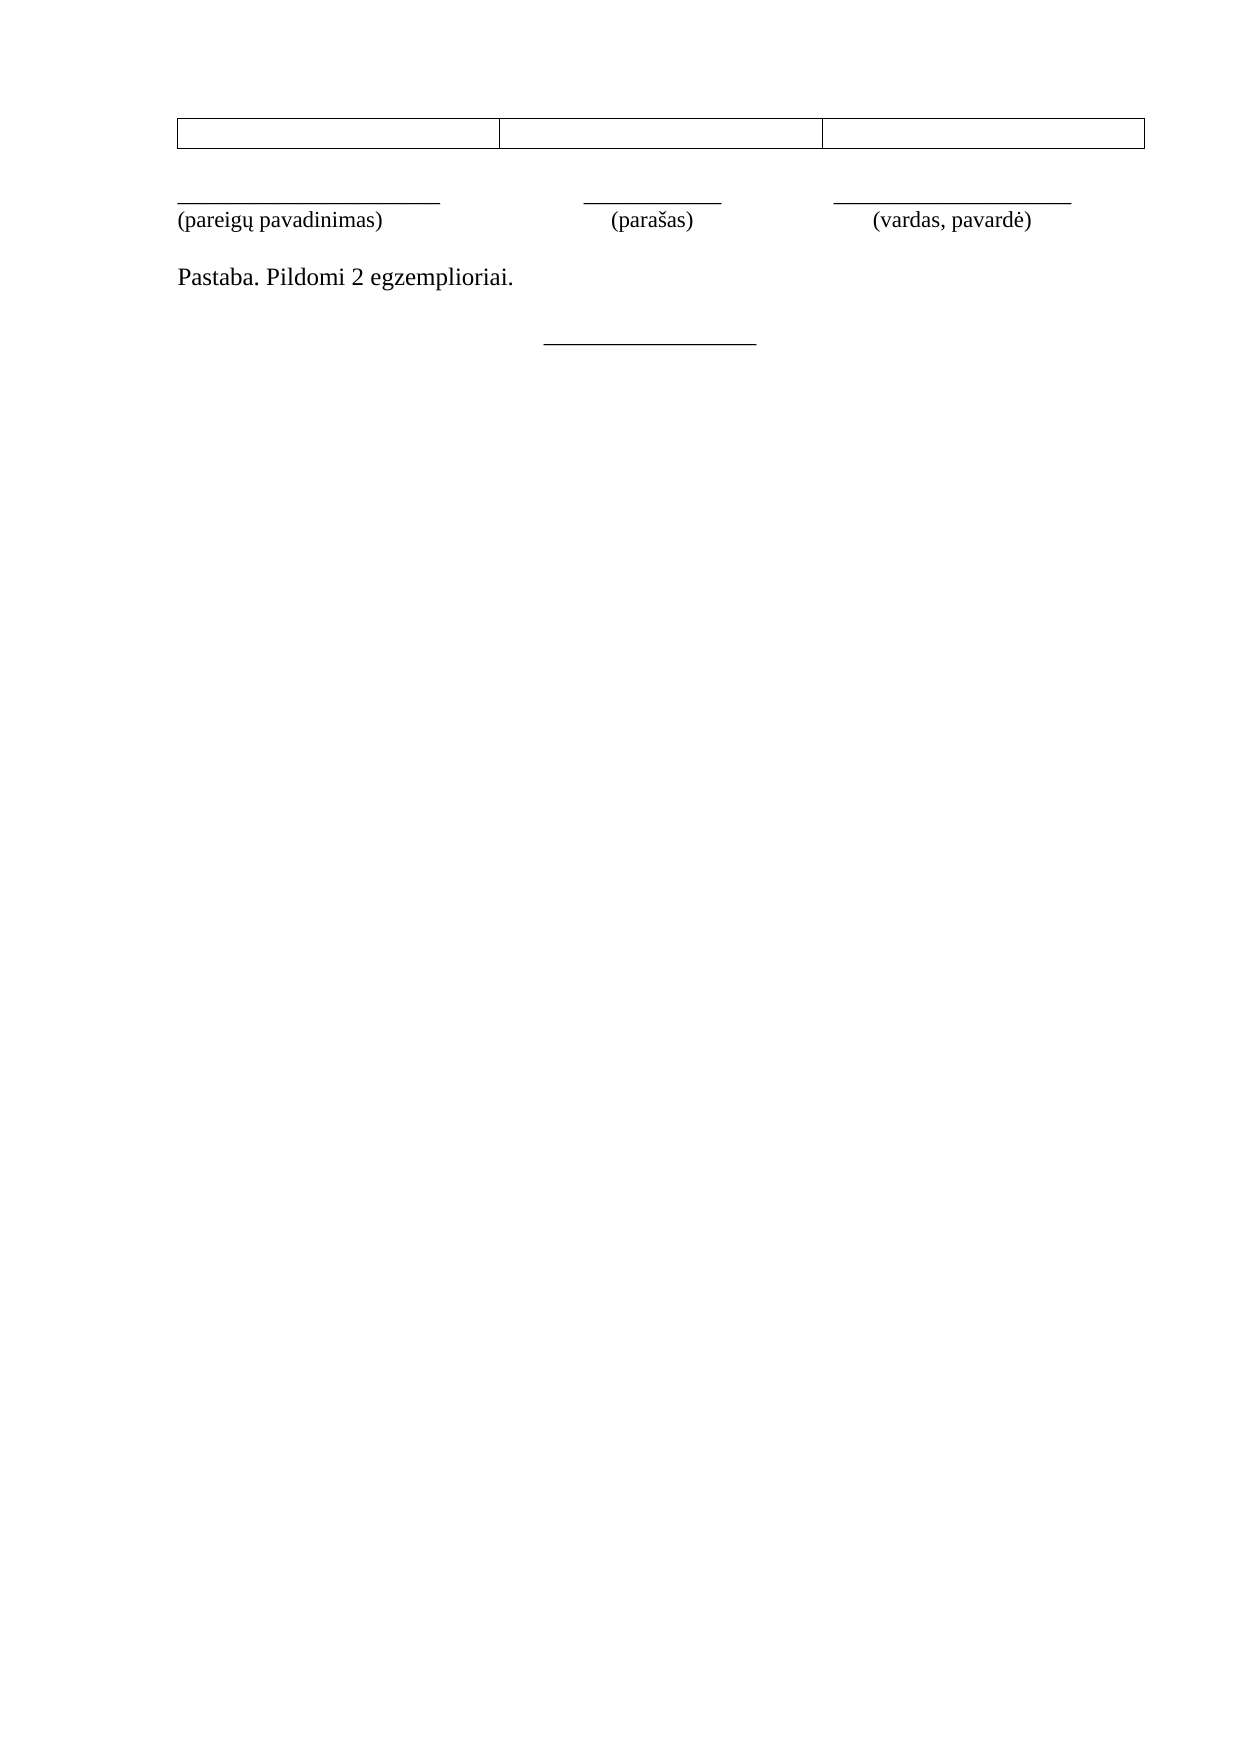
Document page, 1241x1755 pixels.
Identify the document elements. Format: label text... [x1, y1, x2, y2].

text _________________ [177, 319, 1122, 348]
table_cell [178, 119, 499, 148]
text Pastaba. Pildomi 2 egzemplioriai. [177, 262, 1122, 290]
text (pareigų pavadinimas) (parašas) (vardas, pavardė) [177, 206, 1122, 233]
text _____________________ ___________ ___________________ [177, 178, 1122, 206]
table_cell [823, 119, 1144, 148]
table_cell [500, 119, 822, 148]
